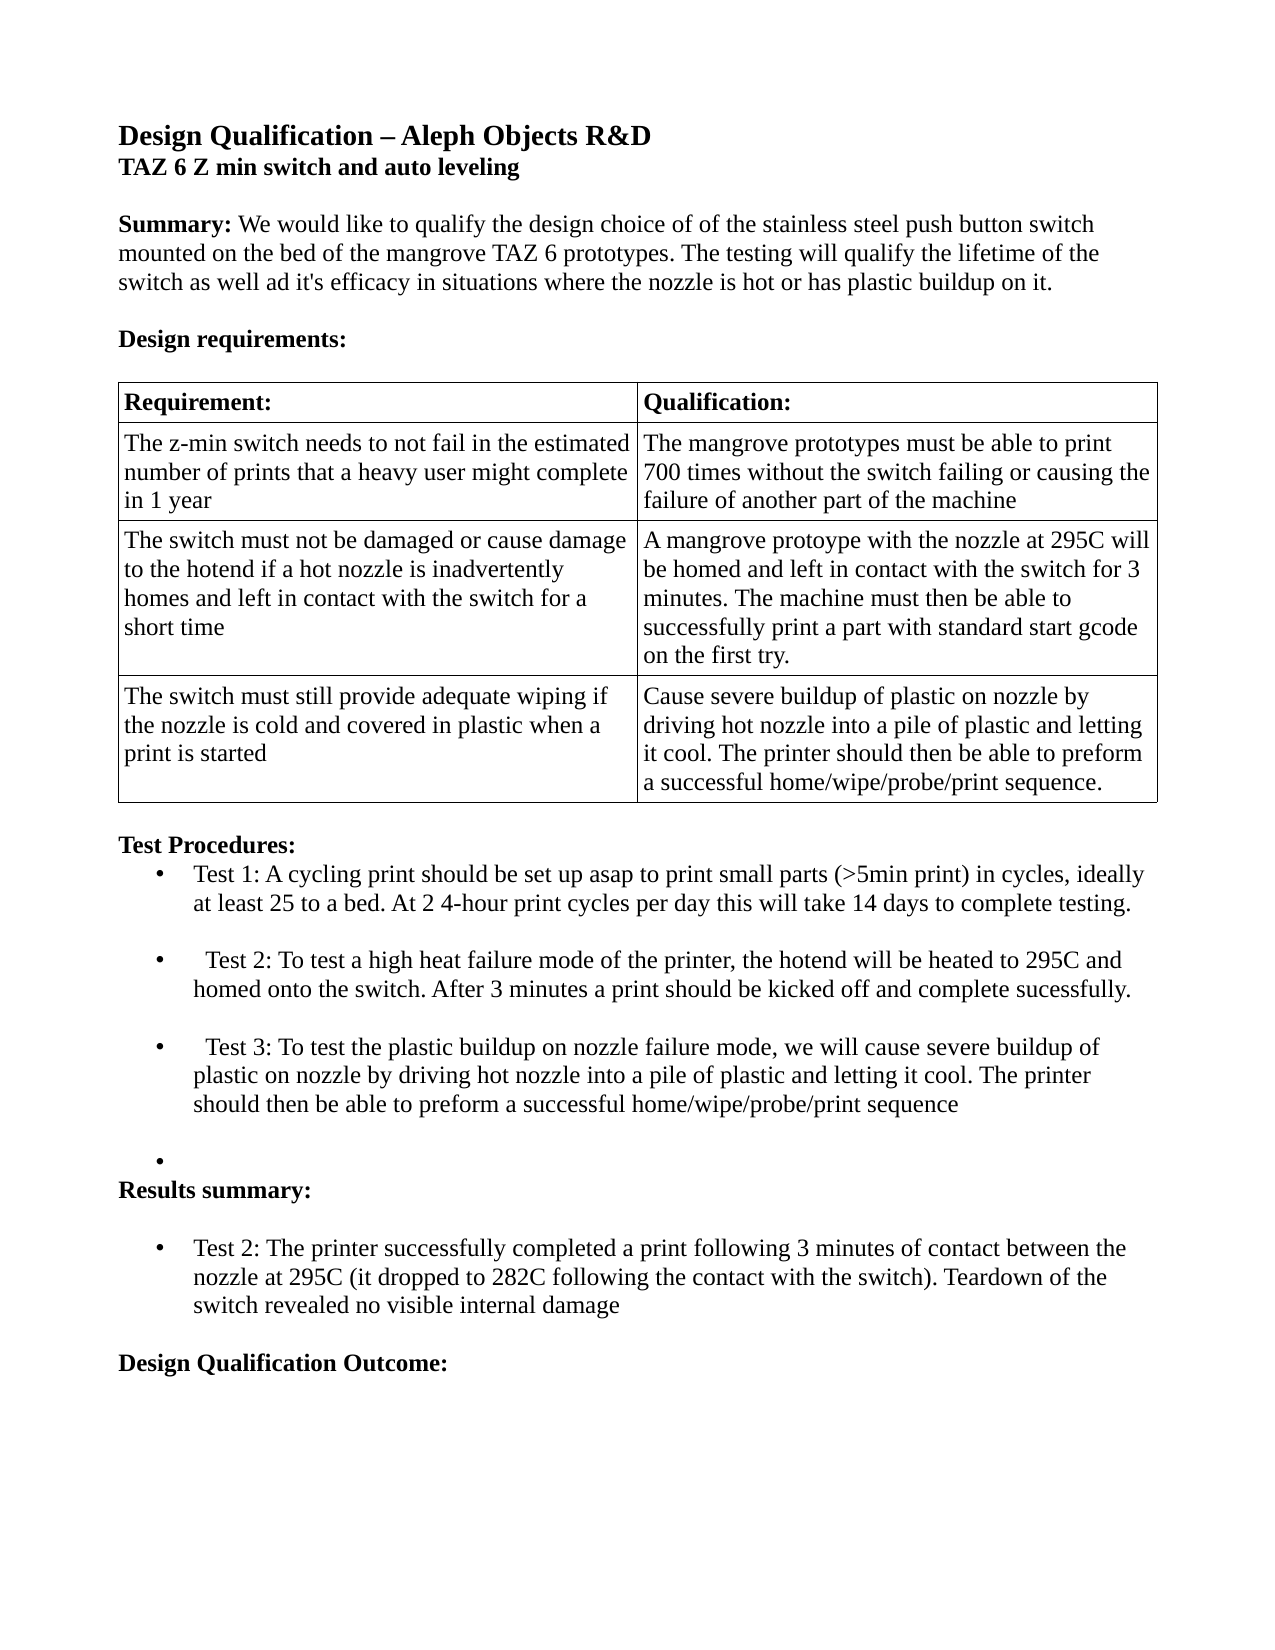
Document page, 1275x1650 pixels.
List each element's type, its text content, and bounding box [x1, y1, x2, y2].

text TAZ 6 Z min switch and auto leveling [118, 152, 1157, 180]
text Design Qualification – Aleph Objects R&D [118, 118, 1157, 152]
list Test 1: A cycling print should be set up asap to print small parts (>5min print) in cycles, ideally at least 25 to a bed. At 2 4-hour print cycles per day this will take 14 days to complete testing. [156, 859, 1157, 917]
table_header Requirement: [119, 383, 637, 422]
list Test 3: To test the plastic buildup on nozzle failure mode, we will cause severe buildup of plastic on nozzle by driving hot nozzle into a pile of plastic and letting it cool. The printer should then be able to preform a successful home/wipe/probe/print sequence [156, 1032, 1157, 1118]
text Design requirements: [118, 324, 1157, 353]
text Summary: We would like to qualify the design choice of of the stainless steel push button switch mounted on the bed of the mangrove TAZ 6 prototypes. The testing will qualify the lifetime of the switch as well ad it's efficacy in situations where the nozzle is hot or has plastic buildup on it. [118, 209, 1157, 295]
text Design Qualification Outcome: [118, 1348, 1157, 1377]
table_cell The mangrove prototypes must be able to print 700 times without the switch failing or causing the failure of another part of the machine [638, 423, 1157, 520]
table_cell Cause severe buildup of plastic on nozzle by driving hot nozzle into a pile of plastic and letting it cool. The printer should then be able to preform a successful home/wipe/probe/print sequence. [638, 676, 1157, 802]
list Test 2: To test a high heat failure mode of the printer, the hotend will be heated to 295C and homed onto the switch. After 3 minutes a print should be kicked off and complete sucessfully. [156, 946, 1157, 1003]
table_header Qualification: [638, 383, 1157, 422]
table_cell The z-min switch needs to not fail in the estimated number of prints that a heavy user might complete in 1 year [119, 423, 637, 520]
list Test 2: The printer successfully completed a print following 3 minutes of contact between the nozzle at 295C (it dropped to 282C following the contact with the switch). Teardown of the switch revealed no visible internal damage [156, 1233, 1157, 1319]
text Test Procedures: [118, 831, 1157, 859]
table_cell The switch must not be damaged or cause damage to the hotend if a hot nozzle is inadvertently homes and left in contact with the switch for a short time [119, 521, 637, 675]
table_cell The switch must still provide adequate wiping if the nozzle is cold and covered in plastic when a print is started [119, 676, 637, 802]
text Results summary: [118, 1176, 1157, 1204]
table_cell A mangrove protoype with the nozzle at 295C will be homed and left in contact with the switch for 3 minutes. The machine must then be able to successfully print a part with standard start gcode on the first try. [638, 521, 1157, 675]
